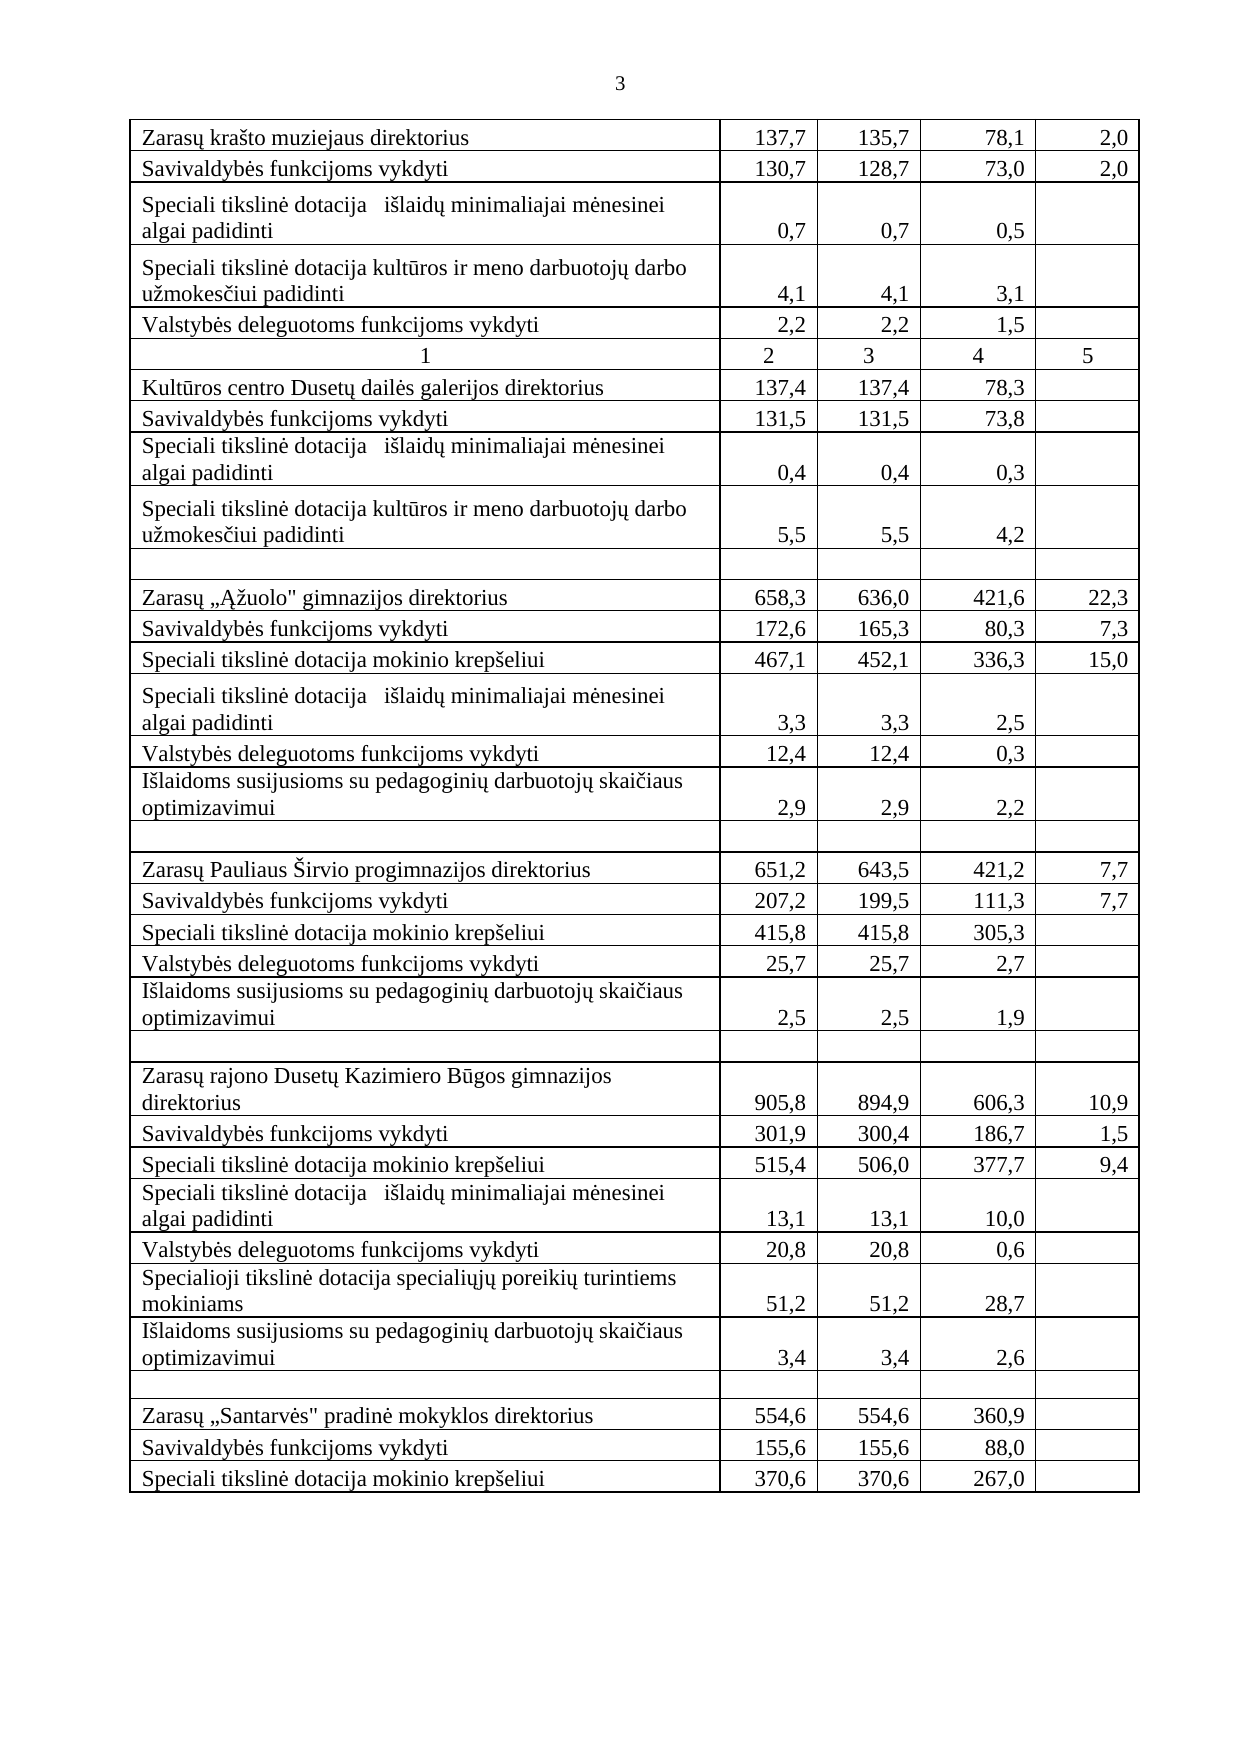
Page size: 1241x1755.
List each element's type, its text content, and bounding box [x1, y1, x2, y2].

table_cell [921, 549, 1035, 579]
table_cell 1,5 [1036, 1116, 1138, 1146]
table_cell 3,1 [921, 245, 1035, 306]
table_cell Valstybės deleguotoms funkcijoms vykdyti [131, 736, 719, 766]
table_cell 0,6 [921, 1233, 1035, 1263]
table_cell 4,1 [818, 245, 920, 306]
table_cell 3,3 [818, 674, 920, 735]
table_cell [721, 1031, 817, 1061]
table_cell Speciali tikslinė dotacija mokinio krepšeliui [131, 1461, 719, 1491]
table_cell [1036, 915, 1138, 945]
table_cell Zarasų rajono Dusetų Kazimiero Būgos gimnazijos direktorius [131, 1063, 719, 1115]
table_cell 5 [1036, 339, 1138, 369]
table_cell 13,1 [721, 1179, 817, 1231]
table_cell 0,3 [921, 433, 1035, 485]
table_cell [131, 1031, 719, 1061]
table_cell 2,9 [818, 768, 920, 820]
table_cell 4,2 [921, 486, 1035, 548]
table_cell Savivaldybės funkcijoms vykdyti [131, 884, 719, 914]
table_cell [1036, 1264, 1138, 1316]
table_cell Zarasų „Ąžuolo" gimnazijos direktorius [131, 580, 719, 610]
table_cell [1036, 308, 1138, 338]
table_cell 336,3 [921, 643, 1035, 673]
table_cell Zarasų krašto muziejaus direktorius [131, 120, 719, 150]
table_cell Išlaidoms susijusioms su pedagoginių darbuotojų skaičiaus optimizavimui [131, 978, 719, 1030]
table_cell 131,5 [818, 401, 920, 431]
table_cell 554,6 [818, 1399, 920, 1429]
table_cell 506,0 [818, 1148, 920, 1178]
table_cell 186,7 [921, 1116, 1035, 1146]
table_cell 360,9 [921, 1399, 1035, 1429]
table_cell 2,2 [921, 768, 1035, 820]
table_cell 5,5 [721, 486, 817, 548]
table_cell 137,4 [818, 370, 920, 400]
table_cell Speciali tikslinė dotacija išlaidų minimaliajai mėnesinei algai padidinti [131, 674, 719, 735]
table_cell 4 [921, 339, 1035, 369]
table_cell [1036, 486, 1138, 548]
table_cell 2,9 [721, 768, 817, 820]
table_cell 606,3 [921, 1063, 1035, 1115]
table_cell 2,2 [818, 308, 920, 338]
table_cell [1036, 183, 1138, 244]
table_cell 130,7 [721, 151, 817, 181]
table_cell [721, 821, 817, 851]
table_cell Kultūros centro Dusetų dailės galerijos direktorius [131, 370, 719, 400]
table_cell 88,0 [921, 1430, 1035, 1460]
table_cell 4,1 [721, 245, 817, 306]
table_cell [1036, 1430, 1138, 1460]
table_cell 20,8 [818, 1233, 920, 1263]
table_cell 207,2 [721, 884, 817, 914]
table_cell [1036, 1031, 1138, 1061]
table_cell 51,2 [818, 1264, 920, 1316]
table_cell 73,0 [921, 151, 1035, 181]
table_cell Savivaldybės funkcijoms vykdyti [131, 611, 719, 641]
table_cell [1036, 245, 1138, 306]
table_cell 28,7 [921, 1264, 1035, 1316]
table_cell 0,5 [921, 183, 1035, 244]
table_cell 651,2 [721, 853, 817, 883]
table_cell 415,8 [721, 915, 817, 945]
table_cell Speciali tikslinė dotacija kultūros ir meno darbuotojų darbo užmokesčiui padidinti [131, 245, 719, 306]
table_cell [1036, 1371, 1138, 1398]
table_cell [1036, 1233, 1138, 1263]
table_cell 12,4 [721, 736, 817, 766]
table_cell 25,7 [721, 946, 817, 976]
table_cell 467,1 [721, 643, 817, 673]
table_cell [921, 821, 1035, 851]
table_cell 2,6 [921, 1318, 1035, 1370]
table_cell 73,8 [921, 401, 1035, 431]
table_cell [721, 549, 817, 579]
table_cell Savivaldybės funkcijoms vykdyti [131, 1116, 719, 1146]
table_cell 377,7 [921, 1148, 1035, 1178]
table_cell [131, 549, 719, 579]
table_cell 13,1 [818, 1179, 920, 1231]
table_cell 199,5 [818, 884, 920, 914]
table_cell Speciali tikslinė dotacija mokinio krepšeliui [131, 643, 719, 673]
table_cell 2,5 [721, 978, 817, 1030]
table_cell [1036, 1461, 1138, 1491]
table_cell 7,7 [1036, 853, 1138, 883]
table_cell 370,6 [818, 1461, 920, 1491]
table_cell Speciali tikslinė dotacija išlaidų minimaliajai mėnesinei algai padidinti [131, 433, 719, 485]
table_cell 894,9 [818, 1063, 920, 1115]
table_cell Valstybės deleguotoms funkcijoms vykdyti [131, 1233, 719, 1263]
table_cell Speciali tikslinė dotacija mokinio krepšeliui [131, 1148, 719, 1178]
table_cell Savivaldybės funkcijoms vykdyti [131, 401, 719, 431]
table_cell Valstybės deleguotoms funkcijoms vykdyti [131, 946, 719, 976]
table_cell 128,7 [818, 151, 920, 181]
table_cell [1036, 1179, 1138, 1231]
table_cell 2 [721, 339, 817, 369]
table_cell [921, 1371, 1035, 1398]
table_cell Savivaldybės funkcijoms vykdyti [131, 151, 719, 181]
table_cell 554,6 [721, 1399, 817, 1429]
table_cell 165,3 [818, 611, 920, 641]
table_cell 0,7 [721, 183, 817, 244]
table_cell 2,2 [721, 308, 817, 338]
table_cell 78,3 [921, 370, 1035, 400]
table_cell [818, 1371, 920, 1398]
table_cell 658,3 [721, 580, 817, 610]
table_cell 301,9 [721, 1116, 817, 1146]
table_cell [1036, 370, 1138, 400]
table_cell 515,4 [721, 1148, 817, 1178]
table_cell 20,8 [721, 1233, 817, 1263]
table_cell 0,3 [921, 736, 1035, 766]
table_cell 2,0 [1036, 120, 1138, 150]
table_cell [131, 821, 719, 851]
table_cell [1036, 433, 1138, 485]
table_cell [1036, 549, 1138, 579]
table_cell Zarasų Pauliaus Širvio progimnazijos direktorius [131, 853, 719, 883]
table_cell [1036, 401, 1138, 431]
table_cell 9,4 [1036, 1148, 1138, 1178]
table_cell Zarasų „Santarvės" pradinė mokyklos direktorius [131, 1399, 719, 1429]
table_cell 135,7 [818, 120, 920, 150]
table_cell Valstybės deleguotoms funkcijoms vykdyti [131, 308, 719, 338]
table_cell [818, 821, 920, 851]
table_cell [1036, 946, 1138, 976]
table_cell Speciali tikslinė dotacija mokinio krepšeliui [131, 915, 719, 945]
table_cell 370,6 [721, 1461, 817, 1491]
table_cell 155,6 [721, 1430, 817, 1460]
table_cell 2,5 [818, 978, 920, 1030]
table_cell [1036, 821, 1138, 851]
table_cell 415,8 [818, 915, 920, 945]
table_cell 137,4 [721, 370, 817, 400]
table_cell Speciali tikslinė dotacija išlaidų minimaliajai mėnesinei algai padidinti [131, 1179, 719, 1231]
table_cell 15,0 [1036, 643, 1138, 673]
table_cell 80,3 [921, 611, 1035, 641]
table_cell 1 [131, 339, 719, 369]
table_cell 137,7 [721, 120, 817, 150]
table_cell Specialioji tikslinė dotacija specialiųjų poreikių turintiems mokiniams [131, 1264, 719, 1316]
table_cell 5,5 [818, 486, 920, 548]
table_cell [818, 549, 920, 579]
table_cell Speciali tikslinė dotacija išlaidų minimaliajai mėnesinei algai padidinti [131, 183, 719, 244]
table_cell Išlaidoms susijusioms su pedagoginių darbuotojų skaičiaus optimizavimui [131, 768, 719, 820]
table_cell [1036, 1399, 1138, 1429]
table_cell 10,0 [921, 1179, 1035, 1231]
table_cell 300,4 [818, 1116, 920, 1146]
table_cell 3,4 [721, 1318, 817, 1370]
table_cell 1,5 [921, 308, 1035, 338]
table_cell 643,5 [818, 853, 920, 883]
table_cell 3,3 [721, 674, 817, 735]
table_cell 155,6 [818, 1430, 920, 1460]
table_cell 131,5 [721, 401, 817, 431]
table_cell 78,1 [921, 120, 1035, 150]
table_cell 25,7 [818, 946, 920, 976]
table_cell 1,9 [921, 978, 1035, 1030]
table_cell 7,3 [1036, 611, 1138, 641]
table_cell 12,4 [818, 736, 920, 766]
table_cell [921, 1031, 1035, 1061]
table_cell 421,6 [921, 580, 1035, 610]
table_cell Speciali tikslinė dotacija kultūros ir meno darbuotojų darbo užmokesčiui padidinti [131, 486, 719, 548]
table_cell [1036, 768, 1138, 820]
table_cell 22,3 [1036, 580, 1138, 610]
table_cell 452,1 [818, 643, 920, 673]
table_cell 51,2 [721, 1264, 817, 1316]
table_cell 421,2 [921, 853, 1035, 883]
table_cell [1036, 1318, 1138, 1370]
table_cell 3 [818, 339, 920, 369]
table_cell 2,5 [921, 674, 1035, 735]
table_cell 636,0 [818, 580, 920, 610]
table_cell [1036, 978, 1138, 1030]
table_cell 905,8 [721, 1063, 817, 1115]
table_cell 2,0 [1036, 151, 1138, 181]
table_cell 305,3 [921, 915, 1035, 945]
table_cell 0,4 [721, 433, 817, 485]
table_cell 10,9 [1036, 1063, 1138, 1115]
table_cell [1036, 736, 1138, 766]
table_cell 267,0 [921, 1461, 1035, 1491]
table_cell Išlaidoms susijusioms su pedagoginių darbuotojų skaičiaus optimizavimui [131, 1318, 719, 1370]
table_cell 0,7 [818, 183, 920, 244]
table_cell 3,4 [818, 1318, 920, 1370]
table_cell 0,4 [818, 433, 920, 485]
table_cell [1036, 674, 1138, 735]
table_cell Savivaldybės funkcijoms vykdyti [131, 1430, 719, 1460]
table_cell 111,3 [921, 884, 1035, 914]
table_cell [721, 1371, 817, 1398]
table_cell 172,6 [721, 611, 817, 641]
table_cell 2,7 [921, 946, 1035, 976]
table_cell [818, 1031, 920, 1061]
table_cell [131, 1371, 719, 1398]
table_cell 7,7 [1036, 884, 1138, 914]
